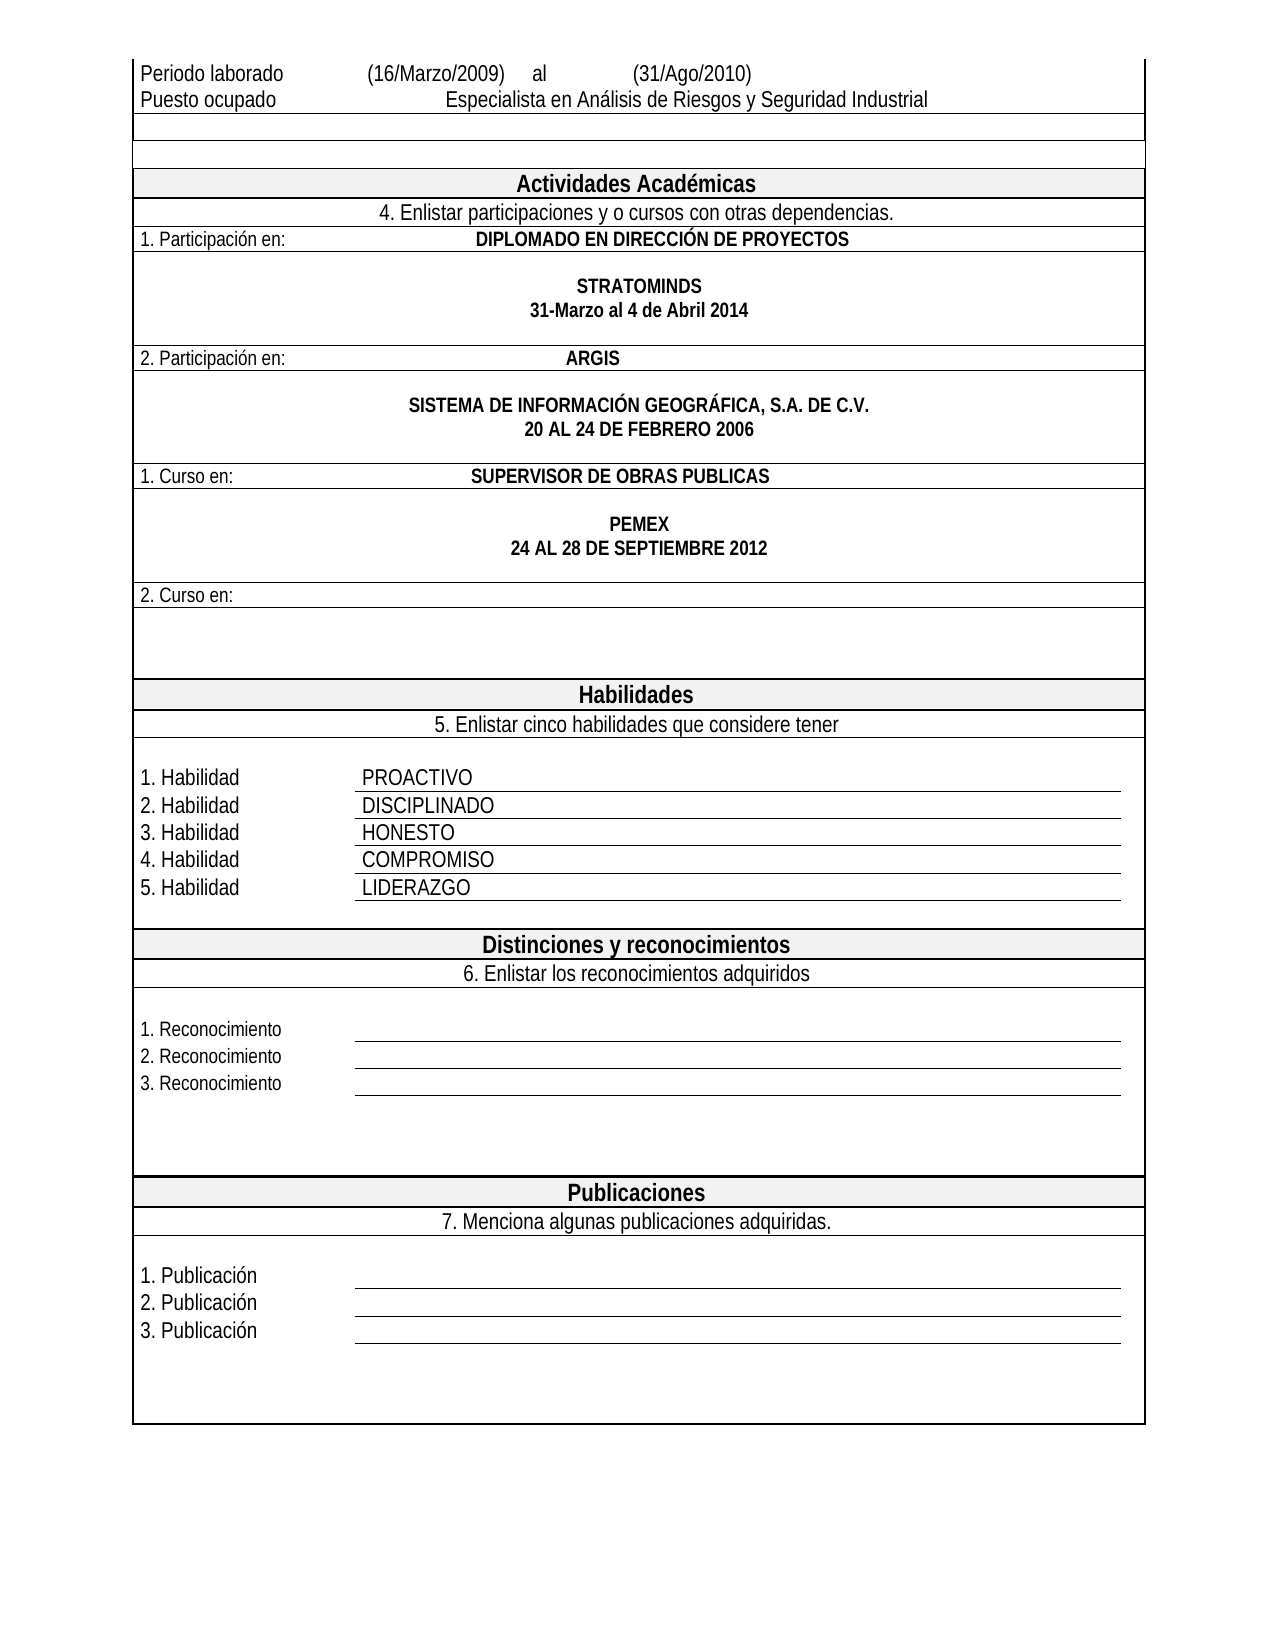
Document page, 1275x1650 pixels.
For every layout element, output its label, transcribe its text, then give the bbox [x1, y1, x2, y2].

table_cell Especialista en Análisis de Riesgos y Seguridad Industrial [355, 86, 1121, 113]
table_cell [1121, 1041, 1144, 1068]
table_cell [525, 1371, 620, 1397]
table_cell [765, 738, 858, 764]
table_cell [134, 114, 354, 140]
table_cell [355, 1042, 1121, 1068]
table_cell [765, 1149, 858, 1175]
table_cell [355, 1096, 525, 1123]
table_cell 3. Reconocimiento [134, 1068, 354, 1095]
table_cell [858, 1123, 1121, 1149]
table_cell [134, 988, 354, 1014]
table_cell [355, 988, 525, 1014]
table_cell 3. Publicación [134, 1316, 354, 1343]
table_cell [858, 1344, 1121, 1371]
table_cell 4. Habilidad [134, 845, 354, 873]
table_cell [858, 1236, 1121, 1262]
table_cell 1. Reconocimiento [134, 1014, 354, 1041]
table_cell [1121, 1149, 1144, 1175]
table_cell Habilidades [134, 680, 1144, 708]
table_cell [134, 1343, 354, 1371]
table_cell [355, 141, 525, 168]
table_cell [1121, 988, 1144, 1014]
table_cell 6. Enlistar los reconocimientos adquiridos [134, 960, 1144, 987]
table_cell [858, 1397, 1121, 1423]
table_cell DISCIPLINADO [355, 792, 1121, 818]
table_cell [765, 1397, 858, 1423]
table_cell 2. Publicación [134, 1288, 354, 1316]
table_cell [355, 1236, 525, 1262]
table_cell 5. Habilidad [134, 873, 354, 900]
table_cell [858, 59, 1121, 86]
table_cell [1121, 1236, 1144, 1262]
table_cell [858, 1096, 1121, 1123]
table_cell 2. Participación en: [134, 346, 354, 369]
table_cell [620, 1397, 765, 1423]
table_cell Distinciones y reconocimientos [134, 930, 1144, 958]
table_cell [525, 988, 620, 1014]
table_cell [1121, 59, 1144, 86]
table_cell [1121, 791, 1144, 818]
table_cell [765, 988, 858, 1014]
table_cell [525, 1096, 620, 1123]
table_cell [1121, 86, 1144, 113]
table_cell [1121, 114, 1144, 140]
table_cell [765, 1344, 858, 1371]
table_cell 1. Participación en: [134, 227, 354, 251]
table_cell LIDERAZGO [355, 874, 1121, 900]
table_cell [355, 1149, 525, 1175]
table_cell [134, 1095, 354, 1123]
table_cell [355, 1014, 1121, 1041]
table_cell [1121, 1068, 1144, 1095]
table_cell [133, 141, 354, 168]
table_cell [1121, 1316, 1144, 1343]
table_cell ARGIS [355, 346, 1144, 369]
table_cell [765, 141, 858, 168]
table_cell [525, 114, 620, 140]
table_cell [525, 141, 620, 168]
table_cell [620, 1123, 765, 1149]
table_cell [620, 583, 765, 607]
table_cell [765, 1371, 858, 1397]
table_cell [525, 1149, 620, 1175]
table_cell [858, 1371, 1121, 1397]
table_cell [525, 738, 620, 764]
table_cell [1121, 1095, 1144, 1123]
table_cell [620, 1344, 765, 1371]
table_cell al [525, 59, 620, 86]
table_cell [134, 738, 354, 764]
table_cell [525, 1344, 620, 1371]
table_cell [858, 583, 1121, 607]
table_cell 2. Habilidad [134, 791, 354, 818]
table_cell 3. Habilidad [134, 818, 354, 845]
table_cell [1121, 764, 1144, 791]
table_cell [858, 1149, 1121, 1175]
table_cell [525, 583, 620, 607]
table_cell 2. Curso en: [134, 583, 354, 607]
table_cell [355, 1344, 525, 1371]
table_cell [858, 141, 1121, 168]
table_cell [620, 114, 765, 140]
table_cell 4. Enlistar participaciones y o cursos con otras dependencias. [134, 199, 1144, 226]
table_cell [858, 114, 1121, 140]
table_cell [1121, 738, 1144, 764]
table_cell [1121, 583, 1144, 607]
table_cell [620, 141, 765, 168]
table_cell [1121, 1123, 1144, 1149]
table_cell [765, 59, 858, 86]
table_cell [620, 1236, 765, 1262]
table_cell [765, 583, 858, 607]
table_cell Periodo laborado [134, 59, 354, 86]
table_cell [858, 988, 1121, 1014]
table_cell [765, 1236, 858, 1262]
table_cell (16/Marzo/2009) [355, 59, 525, 86]
table_cell [355, 1397, 525, 1423]
table_cell [858, 738, 1121, 764]
table_cell 1. Publicación [134, 1262, 354, 1288]
table_cell [620, 738, 765, 764]
table_cell [1121, 1014, 1144, 1041]
table_cell SUPERVISOR DE OBRAS PUBLICAS [355, 464, 1144, 488]
table_cell [858, 901, 1121, 928]
table_cell [1121, 1371, 1144, 1397]
table_cell Publicaciones [134, 1178, 1144, 1206]
table_cell [1121, 1397, 1144, 1423]
table_cell [134, 1149, 354, 1175]
table_cell (31/Ago/2010) [620, 59, 765, 86]
table_cell 7. Menciona algunas publicaciones adquiridas. [134, 1208, 1144, 1234]
table_cell [1121, 141, 1145, 168]
table_cell 2. Reconocimiento [134, 1041, 354, 1068]
table_cell DIPLOMADO EN DIRECCIÓN DE PROYECTOS [355, 227, 1144, 251]
table_cell [355, 1069, 1121, 1095]
table_cell [1121, 818, 1144, 845]
table_cell Puesto ocupado [134, 86, 354, 113]
table_cell [355, 1262, 1121, 1288]
table_cell [355, 1371, 525, 1397]
table_cell [525, 1236, 620, 1262]
table_cell [134, 1123, 354, 1149]
table_cell 1. Habilidad [134, 764, 354, 791]
table_cell [525, 1397, 620, 1423]
table_cell [134, 1371, 354, 1397]
table_cell [620, 901, 765, 928]
table_cell 1. Curso en: [134, 464, 354, 488]
table_cell [765, 1096, 858, 1123]
table_cell [620, 1371, 765, 1397]
table_cell [355, 114, 525, 140]
table_cell [1121, 873, 1144, 900]
table_cell [1121, 845, 1144, 873]
table_cell [620, 1096, 765, 1123]
table_cell [1121, 900, 1144, 928]
table_cell [355, 583, 525, 607]
table_cell Actividades Académicas [134, 169, 1144, 197]
table_cell [620, 1149, 765, 1175]
table_cell [355, 1317, 1121, 1343]
table_cell [134, 1236, 354, 1262]
table_cell [525, 901, 620, 928]
table_cell [620, 988, 765, 1014]
table_cell [525, 1123, 620, 1149]
table_cell [134, 1397, 354, 1423]
table_cell [355, 901, 525, 928]
table_cell PEMEX 24 AL 28 DE SEPTIEMBRE 2012 [134, 489, 1144, 582]
table_cell HONESTO [355, 819, 1121, 845]
table_cell [765, 1123, 858, 1149]
table_cell [134, 608, 1144, 678]
table_cell [1121, 1262, 1144, 1288]
table_cell [765, 901, 858, 928]
table_cell [1121, 1343, 1144, 1371]
table_cell [765, 114, 858, 140]
table_cell SISTEMA DE INFORMACIÓN GEOGRÁFICA, S.A. DE C.V. 20 AL 24 DE FEBRERO 2006 [134, 371, 1144, 463]
table_cell [355, 738, 525, 764]
table_cell COMPROMISO [355, 846, 1121, 873]
table_cell [1121, 1288, 1144, 1316]
table_cell STRATOMINDS 31-Marzo al 4 de Abril 2014 [134, 252, 1144, 344]
table_cell [355, 1289, 1121, 1316]
table_cell 5. Enlistar cinco habilidades que considere tener [134, 711, 1144, 737]
table_cell PROACTIVO [355, 764, 1121, 791]
table_cell [355, 1123, 525, 1149]
table_cell [134, 900, 354, 928]
